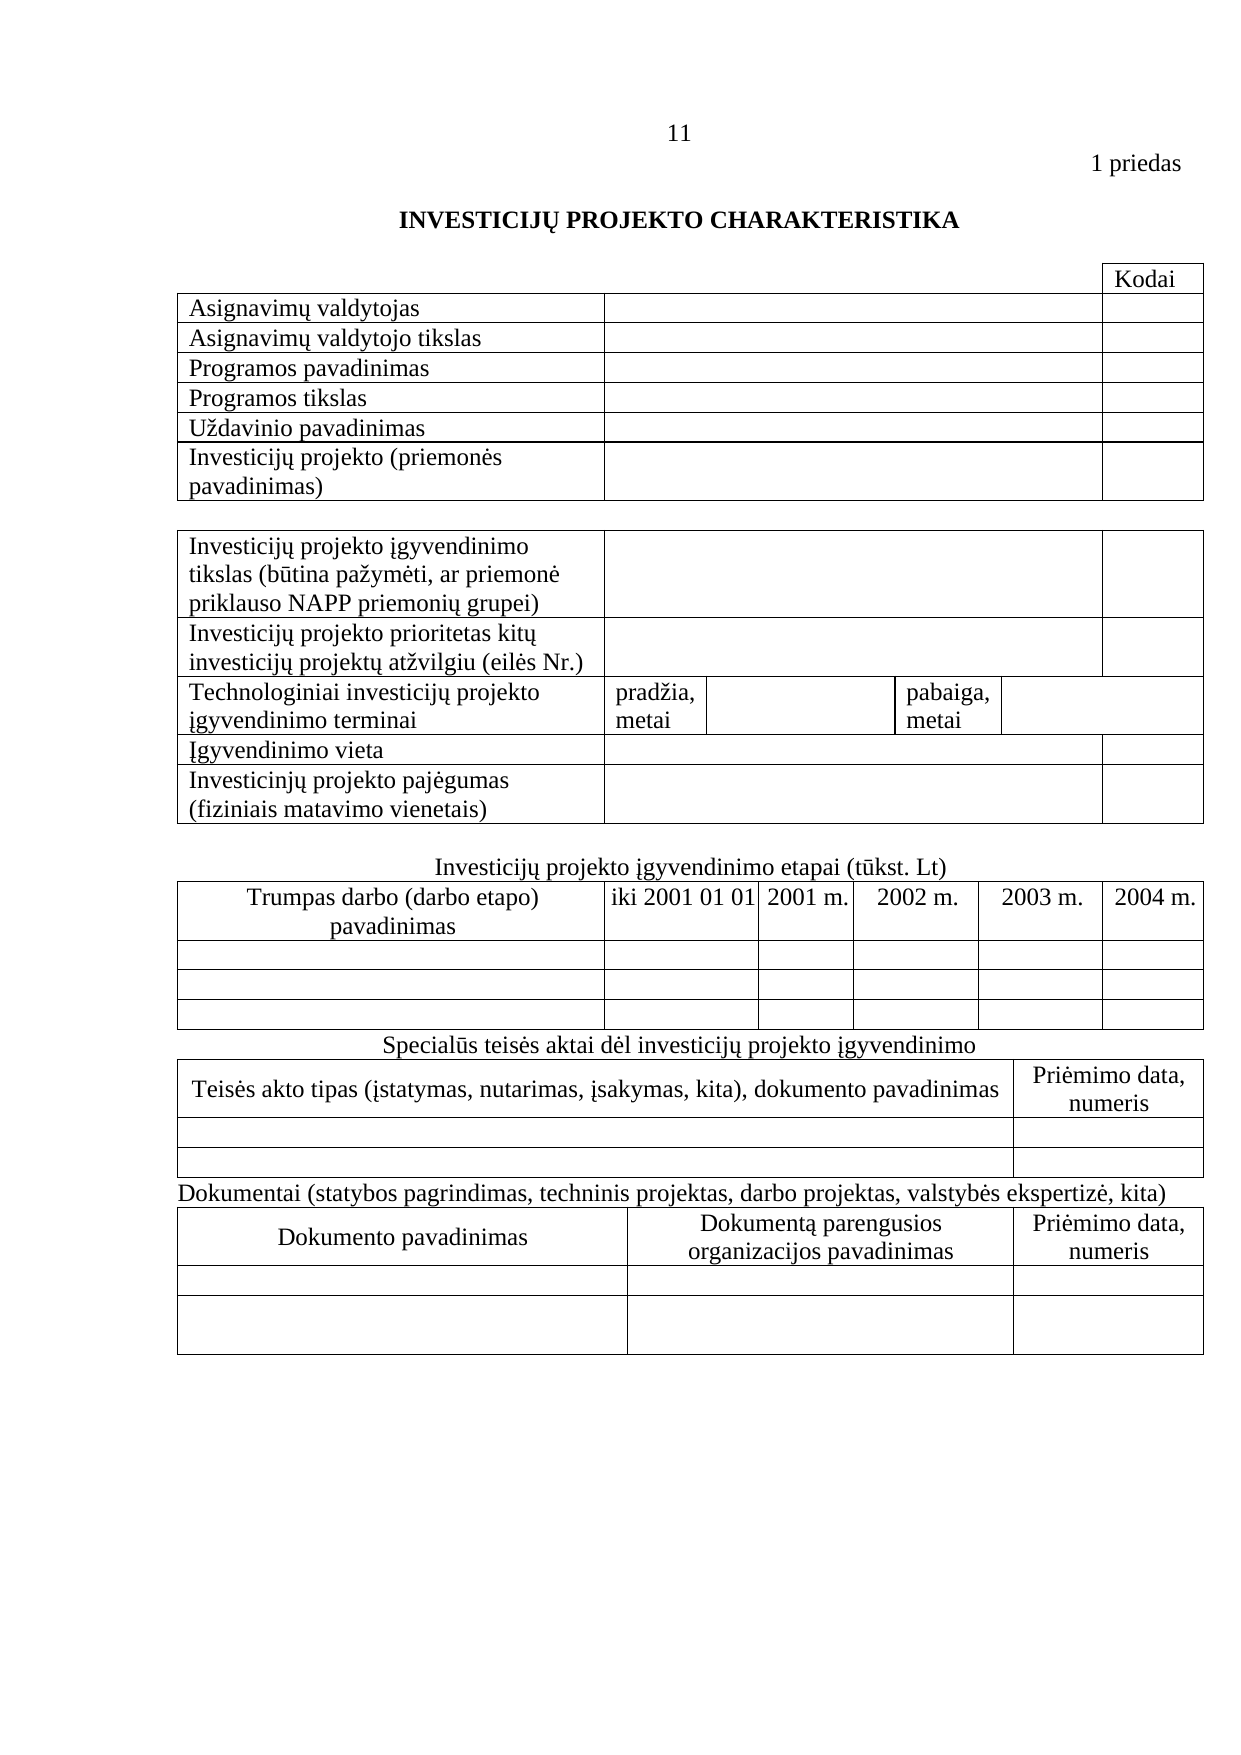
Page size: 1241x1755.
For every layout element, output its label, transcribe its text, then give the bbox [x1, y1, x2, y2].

table_cell [178, 1000, 604, 1029]
table_cell [1103, 413, 1203, 441]
table_cell [1103, 353, 1203, 382]
table_cell [605, 765, 1102, 822]
table_cell [979, 1000, 1102, 1029]
table_cell pradžia, metai [605, 677, 706, 734]
table_cell [1103, 383, 1203, 412]
table_cell [1103, 970, 1203, 999]
table_cell [1103, 735, 1203, 764]
table_cell [979, 970, 1102, 999]
table_cell [605, 323, 1102, 352]
table_cell [605, 735, 1102, 764]
table_cell [1103, 323, 1203, 352]
table_cell 2003 m. [979, 882, 1102, 939]
table_cell Investicijų projekto (priemonės pavadinimas) [178, 443, 604, 500]
table_cell Uždavinio pavadinimas [178, 413, 604, 441]
table_cell [605, 970, 758, 999]
table_cell 2001 m. [759, 882, 853, 939]
table_cell [178, 970, 604, 999]
table_cell [605, 413, 1102, 441]
table_cell [1014, 1118, 1203, 1147]
table_cell [1103, 1000, 1203, 1029]
text INVESTICIJŲ PROJEKTO CHARAKTERISTIKA [177, 205, 1181, 234]
table_cell Asignavimų valdytojo tikslas [178, 323, 604, 352]
table_cell Investicijų projekto įgyvendinimo tikslas (būtina pažymėti, ar priemonė priklauso NAPP priemonių grupei) [178, 531, 604, 617]
text Specialūs teisės aktai dėl investicijų projekto įgyvendinimo [177, 1030, 1181, 1059]
table_cell [605, 618, 1102, 676]
table_cell [1103, 294, 1203, 322]
table_cell [178, 1118, 1013, 1147]
table_cell [1103, 443, 1203, 500]
table_cell [605, 353, 1102, 382]
table_cell 2004 m. [1103, 882, 1203, 939]
table_cell pabaiga, metai [896, 677, 1001, 734]
table_cell Asignavimų valdytojas [178, 294, 604, 322]
table_cell [1103, 941, 1203, 969]
table_cell [1103, 531, 1203, 617]
table_cell [759, 941, 853, 969]
table_cell Investicijų projekto įgyvendinimo etapai (tūkst. Lt) [177, 852, 1204, 881]
table_cell [177, 824, 604, 852]
table_cell [1014, 1266, 1203, 1295]
table_cell Technologiniai investicijų projekto įgyvendinimo terminai [178, 677, 604, 734]
table_cell [759, 1000, 853, 1029]
table_cell [178, 1266, 627, 1295]
table_cell [1103, 824, 1204, 852]
table_cell Įgyvendinimo vieta [178, 735, 604, 764]
table_cell [854, 970, 978, 999]
table_cell [605, 941, 758, 969]
table_cell Trumpas darbo (darbo etapo) pavadinimas [178, 882, 604, 939]
table_header Dokumento pavadinimas [178, 1208, 627, 1265]
table_header Kodai [1103, 264, 1203, 292]
table_cell [854, 1000, 978, 1029]
table_cell [1002, 677, 1203, 734]
table_cell [605, 443, 1102, 500]
table_cell [1014, 1148, 1203, 1177]
table_header [604, 263, 1102, 292]
table_cell [605, 1000, 758, 1029]
table_cell [605, 531, 1102, 617]
table_cell iki 2001 01 01 [605, 882, 758, 939]
table_cell [1014, 1296, 1203, 1353]
table_cell [707, 677, 894, 734]
text Dokumentai (statybos pagrindimas, techninis projektas, darbo projektas, valstybės ekspertizė, kita) [177, 1178, 1181, 1207]
text 1 priedas [177, 148, 1181, 176]
table_cell [604, 501, 1103, 530]
table_cell Programos pavadinimas [178, 353, 604, 382]
table_header [177, 263, 604, 292]
table_cell [178, 1148, 1013, 1177]
table_cell [759, 970, 853, 999]
table_cell [1103, 501, 1204, 530]
table_header Teisės akto tipas (įstatymas, nutarimas, įsakymas, kita), dokumento pavadinimas [178, 1060, 1013, 1117]
table_cell [628, 1296, 1013, 1353]
table_cell Investicinjų projekto pajėgumas (fiziniais matavimo vienetais) [178, 765, 604, 822]
table_cell [1103, 618, 1203, 676]
table_cell [854, 941, 978, 969]
table_cell [604, 824, 1103, 852]
table_cell [178, 941, 604, 969]
table_header Dokumentą parengusios organizacijos pavadinimas [628, 1208, 1013, 1265]
table_header Priėmimo data, numeris [1014, 1060, 1203, 1117]
table_cell [1103, 765, 1203, 822]
table_cell 2002 m. [854, 882, 978, 939]
table_cell [177, 501, 604, 530]
table_cell [178, 1296, 627, 1353]
table_cell [628, 1266, 1013, 1295]
table_cell Programos tikslas [178, 383, 604, 412]
table_header Priėmimo data, numeris [1014, 1208, 1203, 1265]
table_cell Investicijų projekto prioritetas kitų investicijų projektų atžvilgiu (eilės Nr.) [178, 618, 604, 676]
table_cell [979, 941, 1102, 969]
table_cell [605, 294, 1102, 322]
table_cell [605, 383, 1102, 412]
